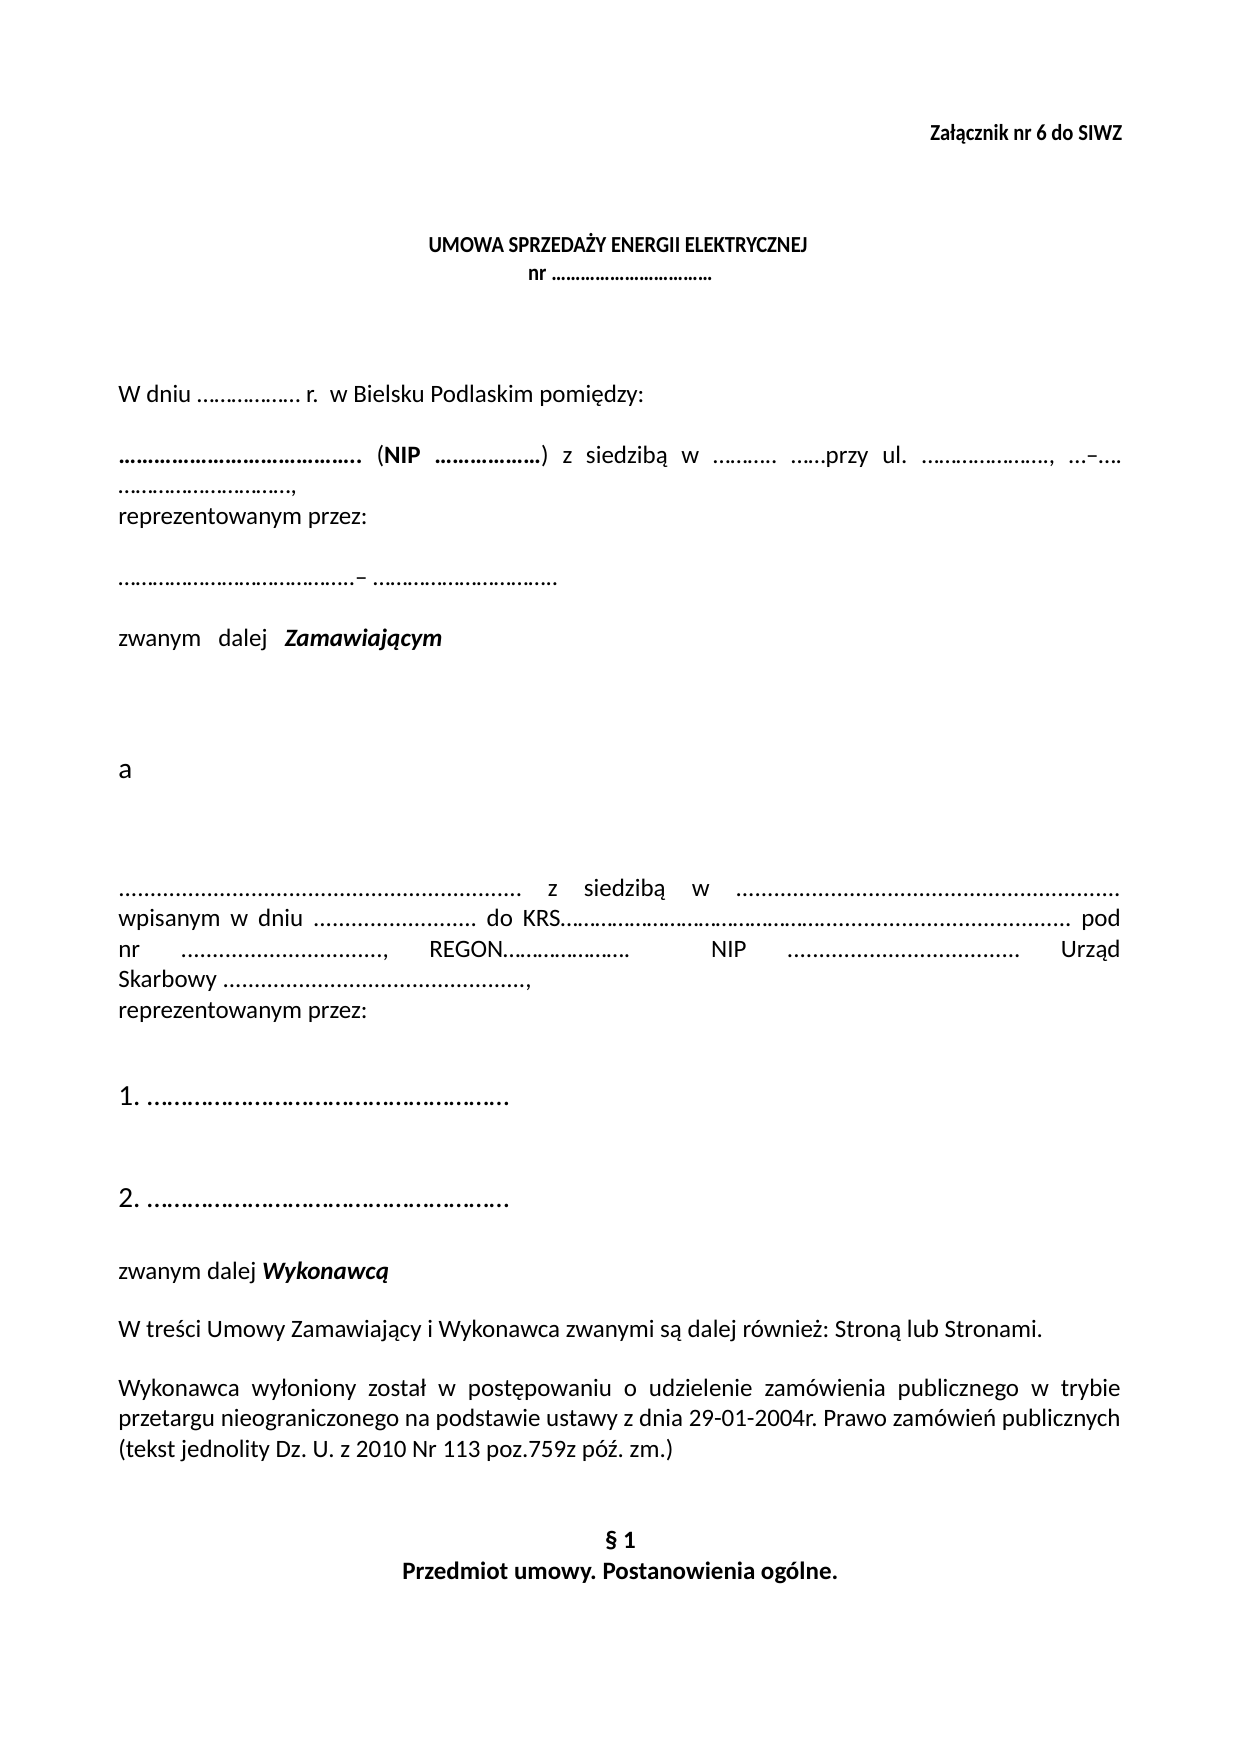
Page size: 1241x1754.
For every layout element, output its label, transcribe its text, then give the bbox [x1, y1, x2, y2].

text …………………………………..– ………………………….. [118, 561, 1122, 591]
text 1. ……………………………………………… [118, 1077, 1122, 1113]
text W treści Umowy Zamawiający i Wykonawca zwanymi są dalej również: Stroną lub Stronami. [118, 1313, 1122, 1344]
text Wykonawca wyłoniony został w postępowaniu o udzielenie zamówienia publicznego w trybie przetargu nieograniczonego na podstawie ustawy z dnia 29-01-2004r. Prawo zamówień publicznych (tekst jednolity Dz. U. z 2010 Nr 113 poz.759z póź. zm.) [118, 1372, 1122, 1463]
subtitle Załącznik nr 6 do SIWZ [118, 118, 1122, 146]
subtitle UMOWA SPRZEDAŻY ENERGII ELEKTRYCZNEJ nr …………………………… [118, 230, 1122, 286]
text reprezentowanym przez: [118, 500, 1122, 530]
text 2. ……………………………………………… [118, 1179, 1122, 1214]
text ................................................................ z siedzibą w ............................................................. wpisanym w dniu .......................... do KRS………………………………………........................................ pod nr ................................, REGON…………………. NIP ..................................... Urząd Skarbowy ................................................, [118, 872, 1122, 994]
text zwanym dalej Wykonawcą [118, 1255, 1122, 1285]
text Przedmiot umowy. Postanowienia ogólne. [118, 1555, 1122, 1586]
text reprezentowanym przez: [118, 994, 1122, 1024]
text W dniu ……………… r. w Bielsku Podlaskim pomiędzy: [118, 378, 1122, 408]
text ………………………………….. (NIP ………………) z siedzibą w ……….. ……przy ul. …………………., …–…. …………………………, [118, 439, 1122, 500]
text § 1 [118, 1524, 1122, 1555]
text a [118, 751, 1122, 786]
text zwanym dalej Zamawiającym [118, 622, 1122, 652]
